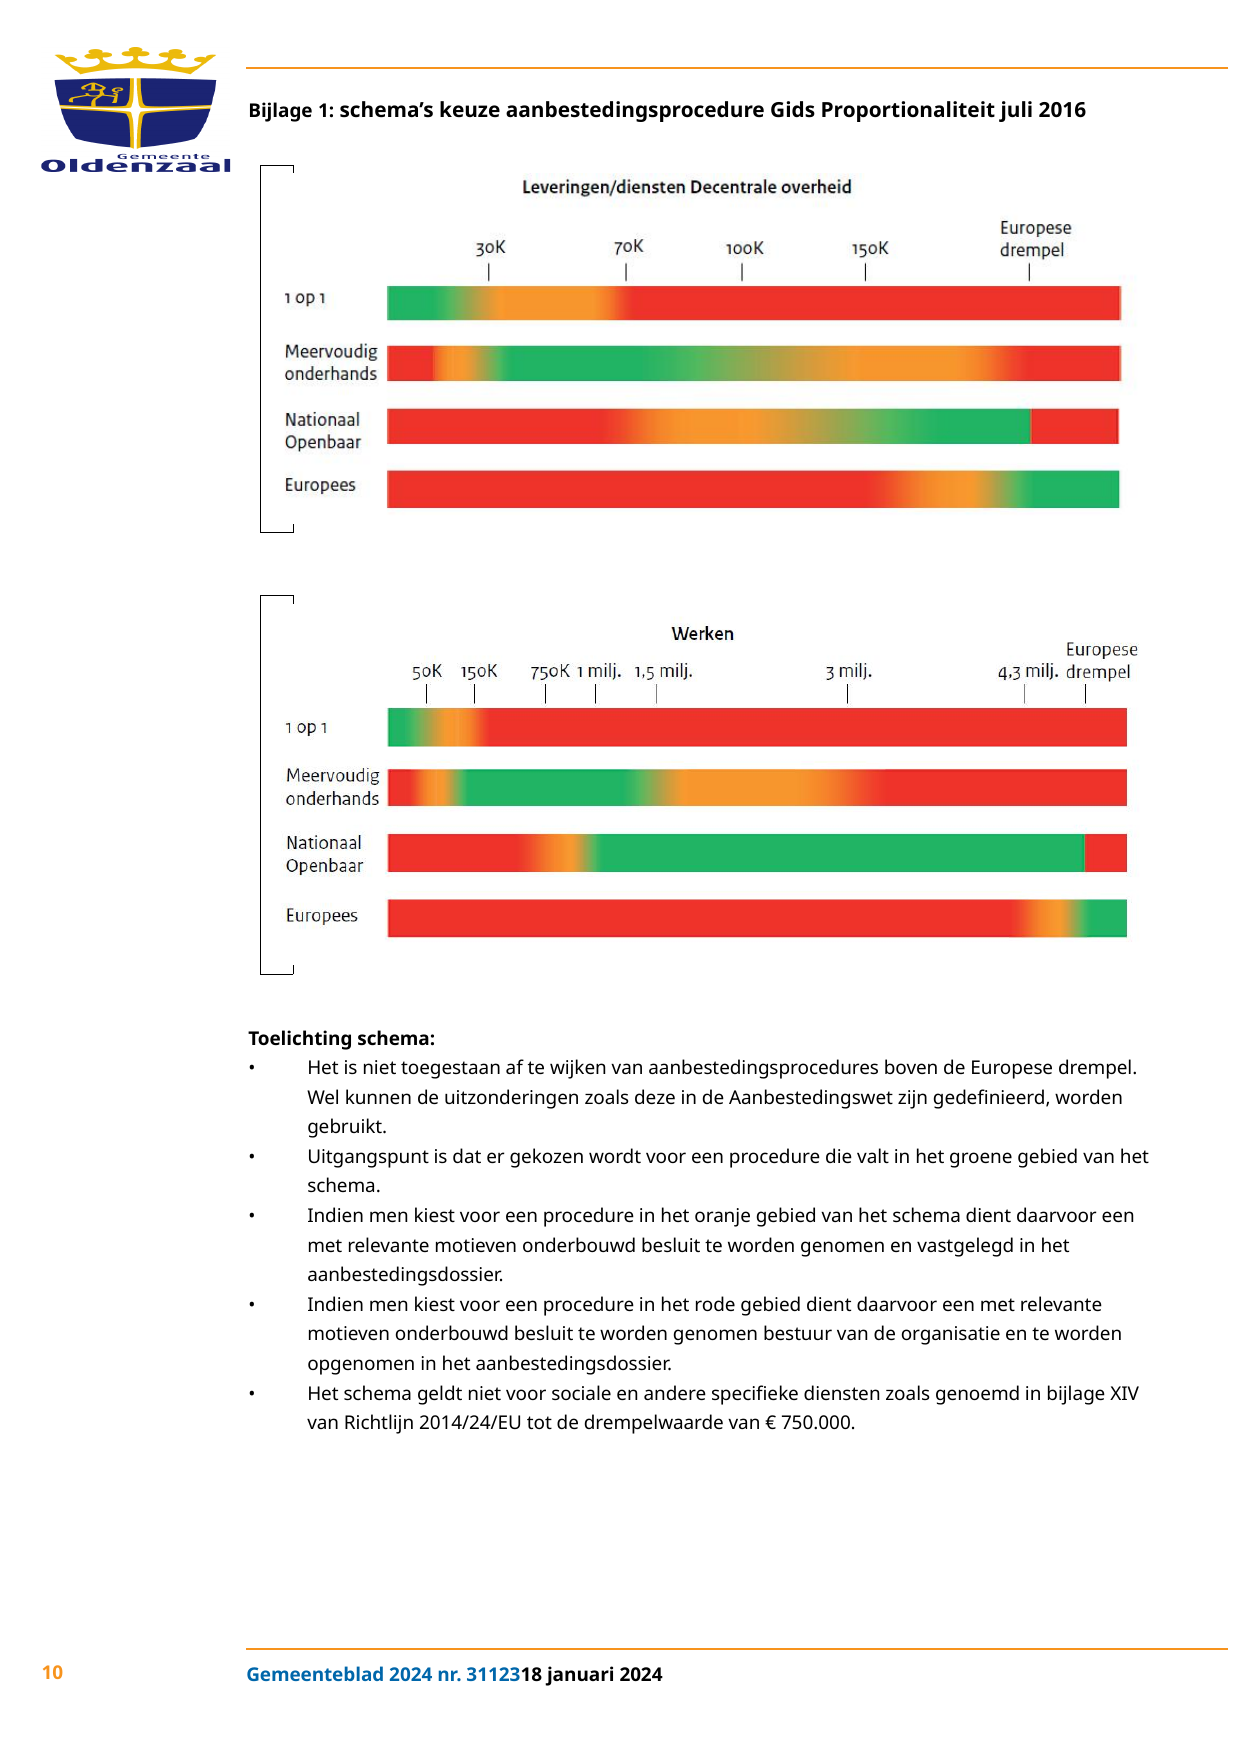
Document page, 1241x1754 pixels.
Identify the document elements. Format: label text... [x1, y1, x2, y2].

list Het is niet toegestaan af te wijken van aanbestedingsprocedures boven de Europese drempel. Wel kunnen de uitzonderingen zoals deze in de Aanbestedingswet zijn gedefinieerd, worden gebruikt. [248, 1054, 1152, 1139]
list Indien men kiest voor een procedure in het rode gebied dient daarvoor een met relevante motieven onderbouwd besluit te worden genomen bestuur van de organisatie en te worden opgenomen in het aanbestedingsdossier. [248, 1291, 1152, 1376]
picture [268, 173, 1148, 524]
picture [268, 604, 1158, 965]
list Uitgangspunt is dat er gekozen wordt voor een procedure die valt in het groene gebied van het schema. [248, 1143, 1152, 1198]
list Indien men kiest voor een procedure in het oranje gebied van het schema dient daarvoor een met relevante motieven onderbouwd besluit te worden genomen en vastgelegd in het aanbestedingsdossier. [248, 1202, 1152, 1287]
text Toelichting schema: [248, 1025, 1152, 1051]
picture [41, 47, 231, 172]
text Bijlage 1: schema’s keuze aanbestedingsprocedure Gids Proportionaliteit juli 2016 [248, 95, 1152, 123]
list Het schema geldt niet voor sociale en andere specifieke diensten zoals genoemd in bijlage XIV van Richtlijn 2014/24/EU tot de drempelwaarde van € 750.000. [248, 1380, 1152, 1435]
